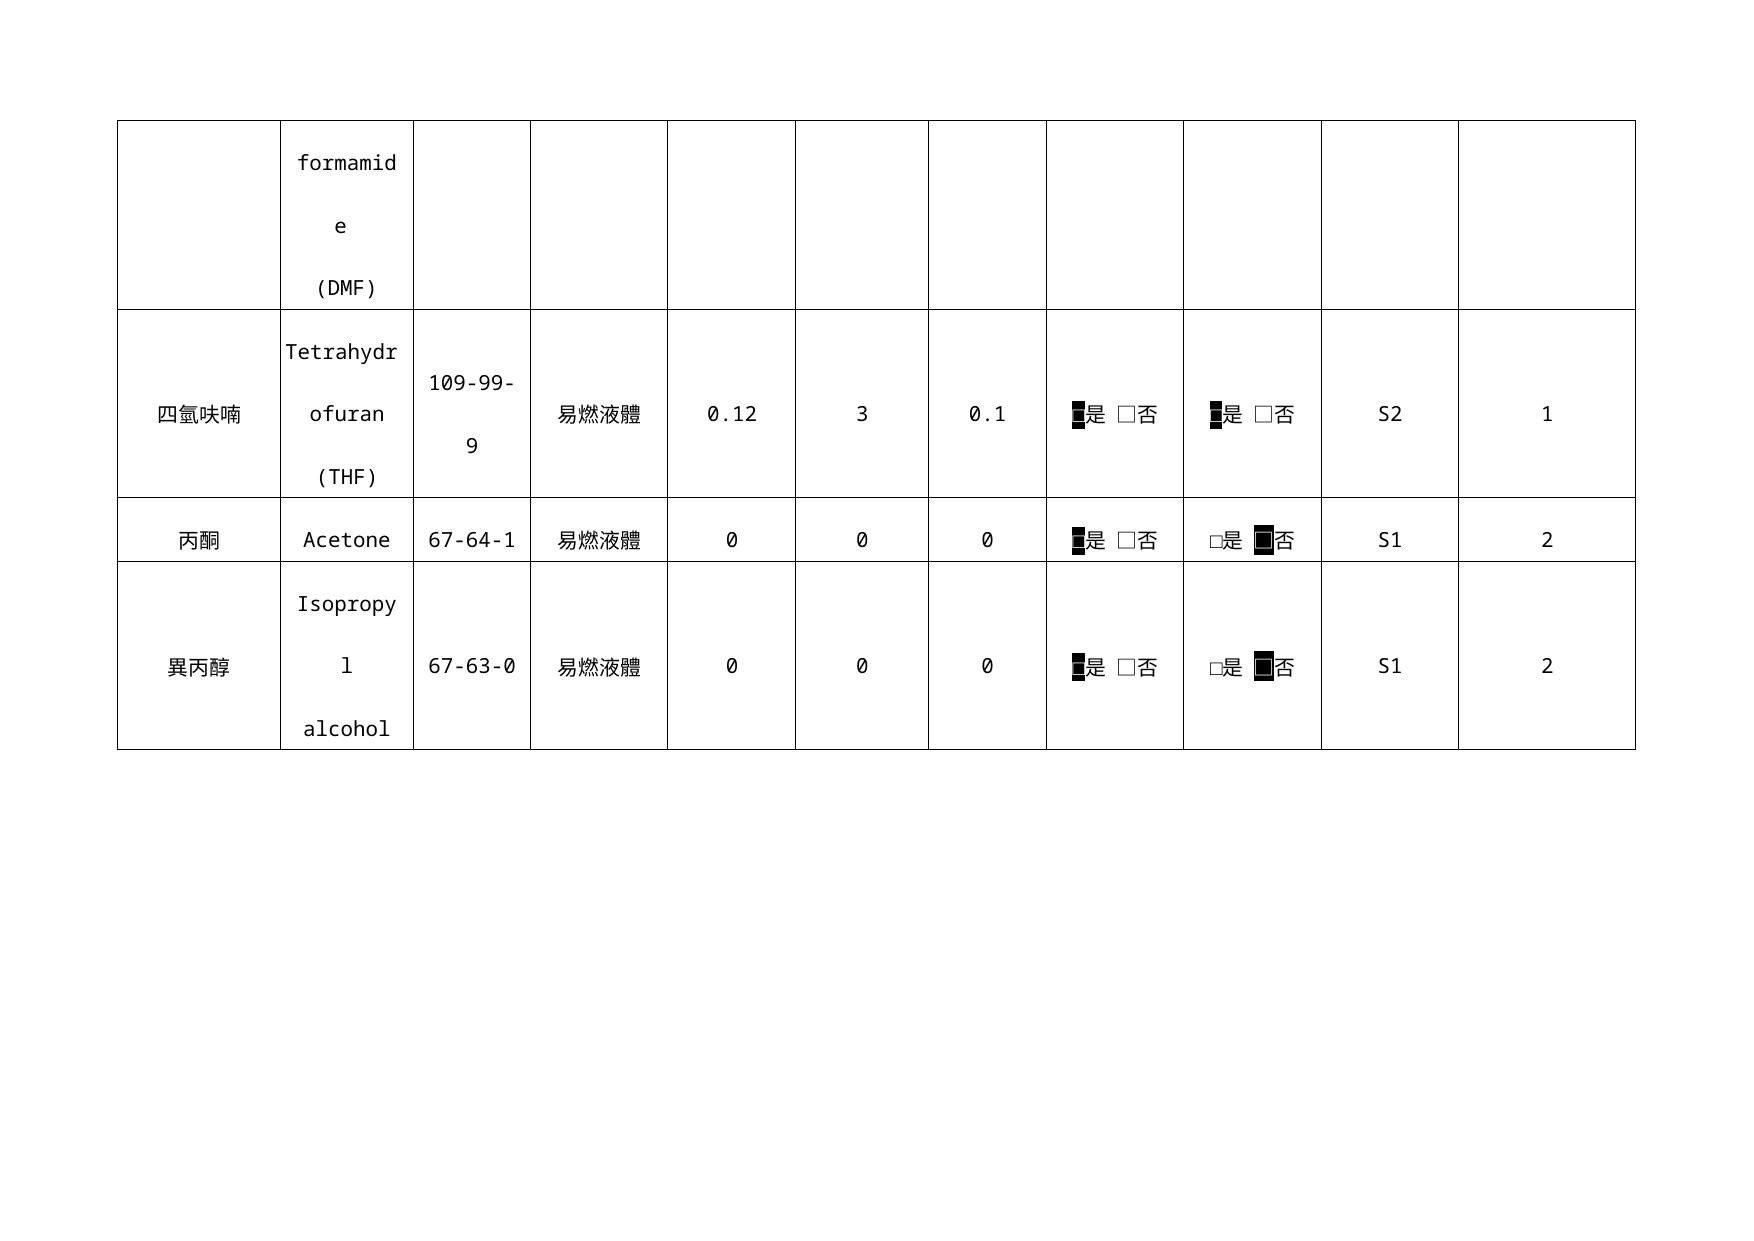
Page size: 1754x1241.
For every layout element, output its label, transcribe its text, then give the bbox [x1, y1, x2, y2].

table_cell 3 [796, 310, 928, 497]
table_cell 丙酮 [118, 498, 280, 561]
table_cell □是 □否 [1047, 498, 1183, 561]
table_cell [414, 121, 530, 309]
table_cell 2 [1459, 562, 1635, 749]
table_cell □是 □否 [1184, 562, 1321, 749]
table_cell 0 [929, 498, 1046, 561]
table_cell □是 □否 [1184, 310, 1321, 497]
table_cell 0 [796, 498, 928, 561]
table_cell [668, 121, 795, 309]
table_cell [929, 121, 1046, 309]
table_cell 易燃液體 [531, 310, 667, 497]
table_cell [531, 121, 667, 309]
table_cell 67-64-1 [414, 498, 530, 561]
table_cell [1322, 121, 1458, 309]
table_cell 0 [929, 562, 1046, 749]
table_cell 109-99-9 [414, 310, 530, 497]
table_cell [796, 121, 928, 309]
table_cell S1 [1322, 498, 1458, 561]
table_cell 易燃液體 [531, 498, 667, 561]
table_cell 異丙醇 [118, 562, 280, 749]
table_cell 2 [1459, 498, 1635, 561]
table_cell Isopropyl alcohol [281, 562, 413, 749]
table_cell 0 [796, 562, 928, 749]
table_cell 0 [668, 498, 795, 561]
table_cell Acetone [281, 498, 413, 561]
table_cell Tetrahydrofuran (THF) [281, 310, 413, 497]
table_cell [1459, 121, 1635, 309]
table_cell 0.12 [668, 310, 795, 497]
table_cell 四氫呋喃 [118, 310, 280, 497]
table_cell [1047, 121, 1183, 309]
table_cell S1 [1322, 562, 1458, 749]
table_cell □是 □否 [1047, 310, 1183, 497]
table_cell □是 □否 [1184, 498, 1321, 561]
table_cell 易燃液體 [531, 562, 667, 749]
table_cell 67-63-0 [414, 562, 530, 749]
table_cell 1 [1459, 310, 1635, 497]
table_cell formamide (DMF) [281, 121, 413, 309]
table_cell [118, 121, 280, 309]
table_cell 0 [668, 562, 795, 749]
table_cell S2 [1322, 310, 1458, 497]
table_cell [1184, 121, 1321, 309]
table_cell □是 □否 [1047, 562, 1183, 749]
table_cell 0.1 [929, 310, 1046, 497]
